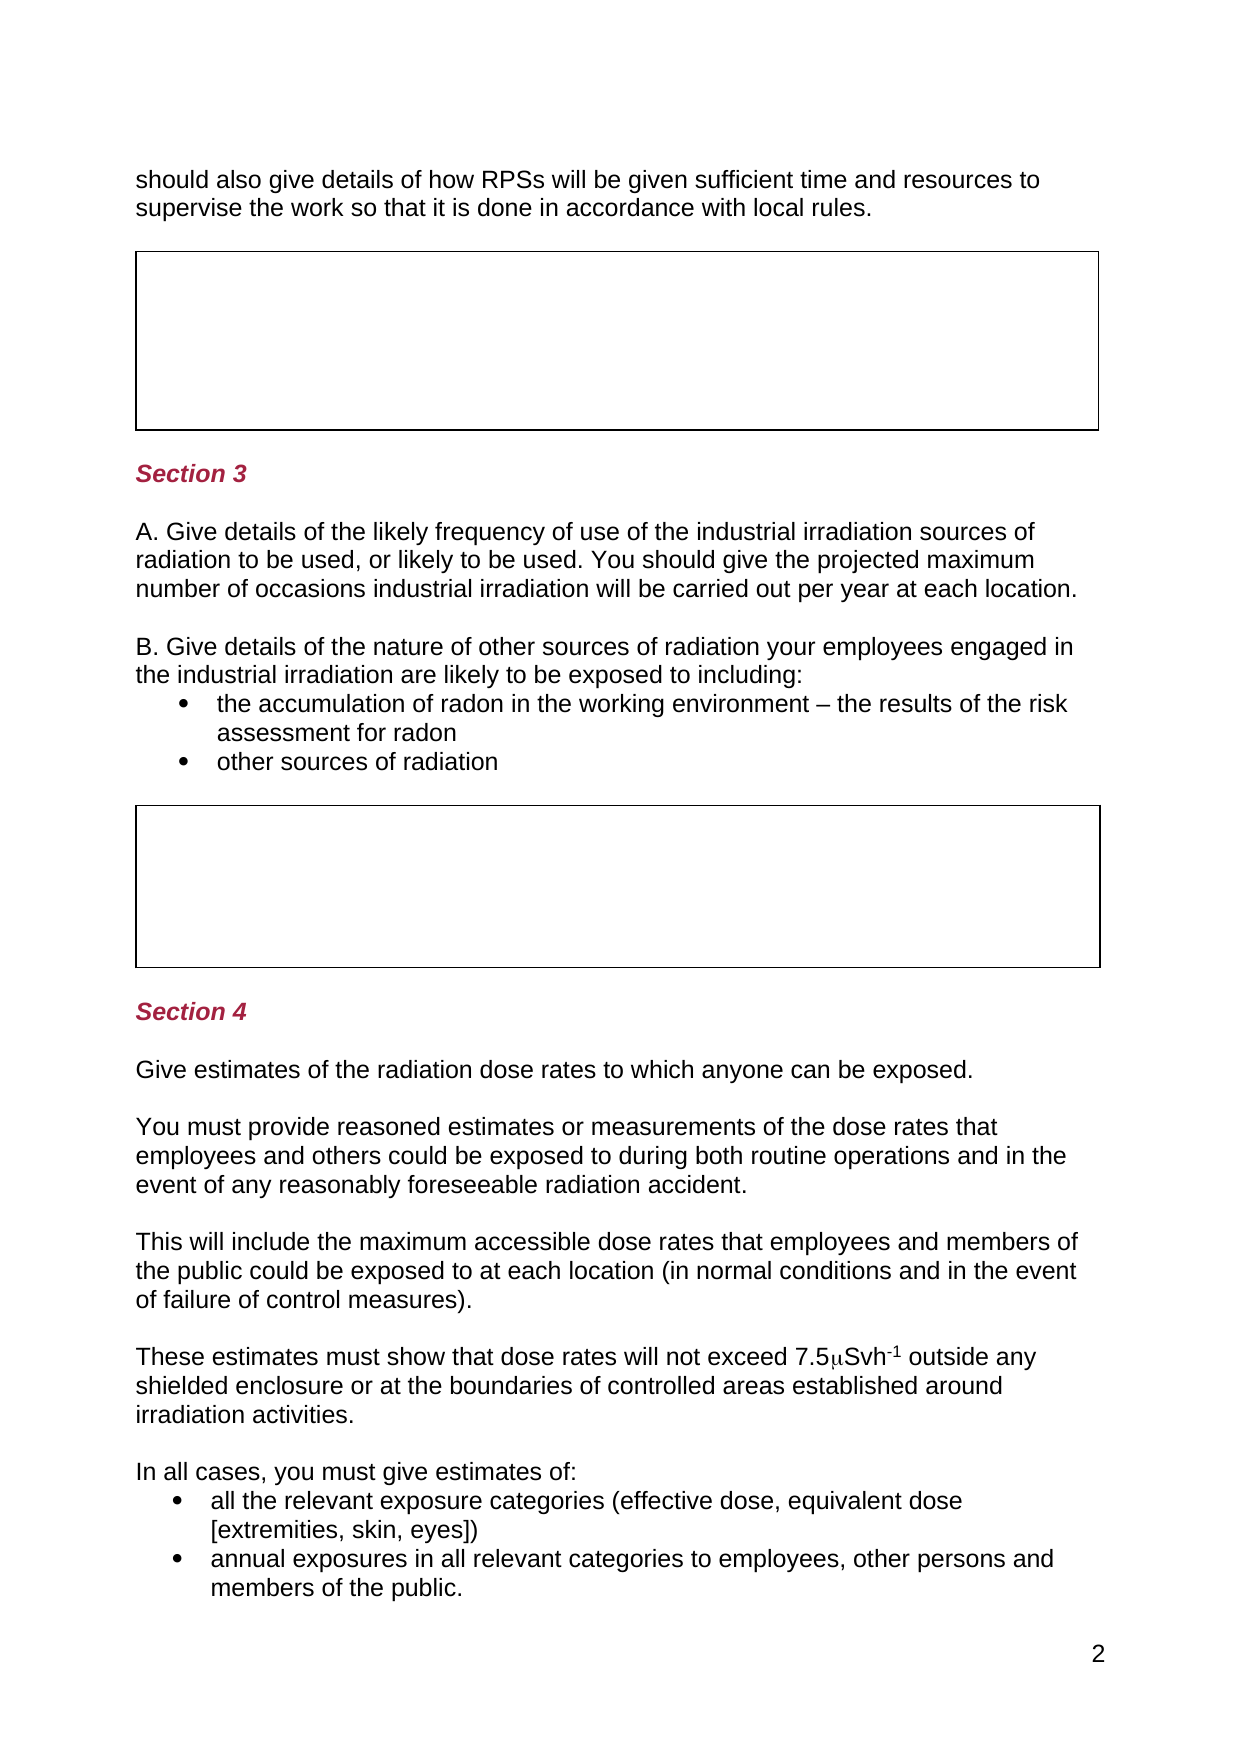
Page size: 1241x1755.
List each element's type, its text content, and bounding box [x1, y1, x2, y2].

list annual exposures in all relevant categories to employees, other persons and members of the public. [173, 1544, 1105, 1601]
text A. Give details of the likely frequency of use of the industrial irradiation sources of radiation to be used, or likely to be used. You should give the projected maximum number of occasions industrial irradiation will be carried out per year at each location. [135, 517, 1105, 603]
subtitle Section 3 [135, 459, 1105, 488]
text B. Give details of the nature of other sources of radiation your employees engaged in the industrial irradiation are likely to be exposed to including: [135, 632, 1105, 689]
text You must provide reasoned estimates or measurements of the dose rates that employees and others could be exposed to during both routine operations and in the event of any reasonably foreseeable radiation accident. [135, 1112, 1105, 1198]
subtitle Section 4 [135, 997, 1105, 1026]
text In all cases, you must give estimates of: [135, 1457, 1105, 1486]
text Give estimates of the radiation dose rates to which anyone can be exposed. [135, 1055, 1105, 1083]
text This will include the maximum accessible dose rates that employees and members of the public could be exposed to at each location (in normal conditions and in the event of failure of control measures). [135, 1227, 1105, 1313]
list the accumulation of radon in the working environment – the results of the risk assessment for radon [179, 689, 1105, 747]
text These estimates must show that dose rates will not exceed 7.5Svh-1 outside any shielded enclosure or at the boundaries of controlled areas established around irradiation activities. [135, 1342, 1105, 1428]
list other sources of radiation [179, 747, 1105, 776]
text should also give details of how RPSs will be given sufficient time and resources to supervise the work so that it is done in accordance with local rules. [135, 164, 1105, 222]
list all the relevant exposure categories (effective dose, equivalent dose [extremities, skin, eyes]) [173, 1486, 1105, 1544]
